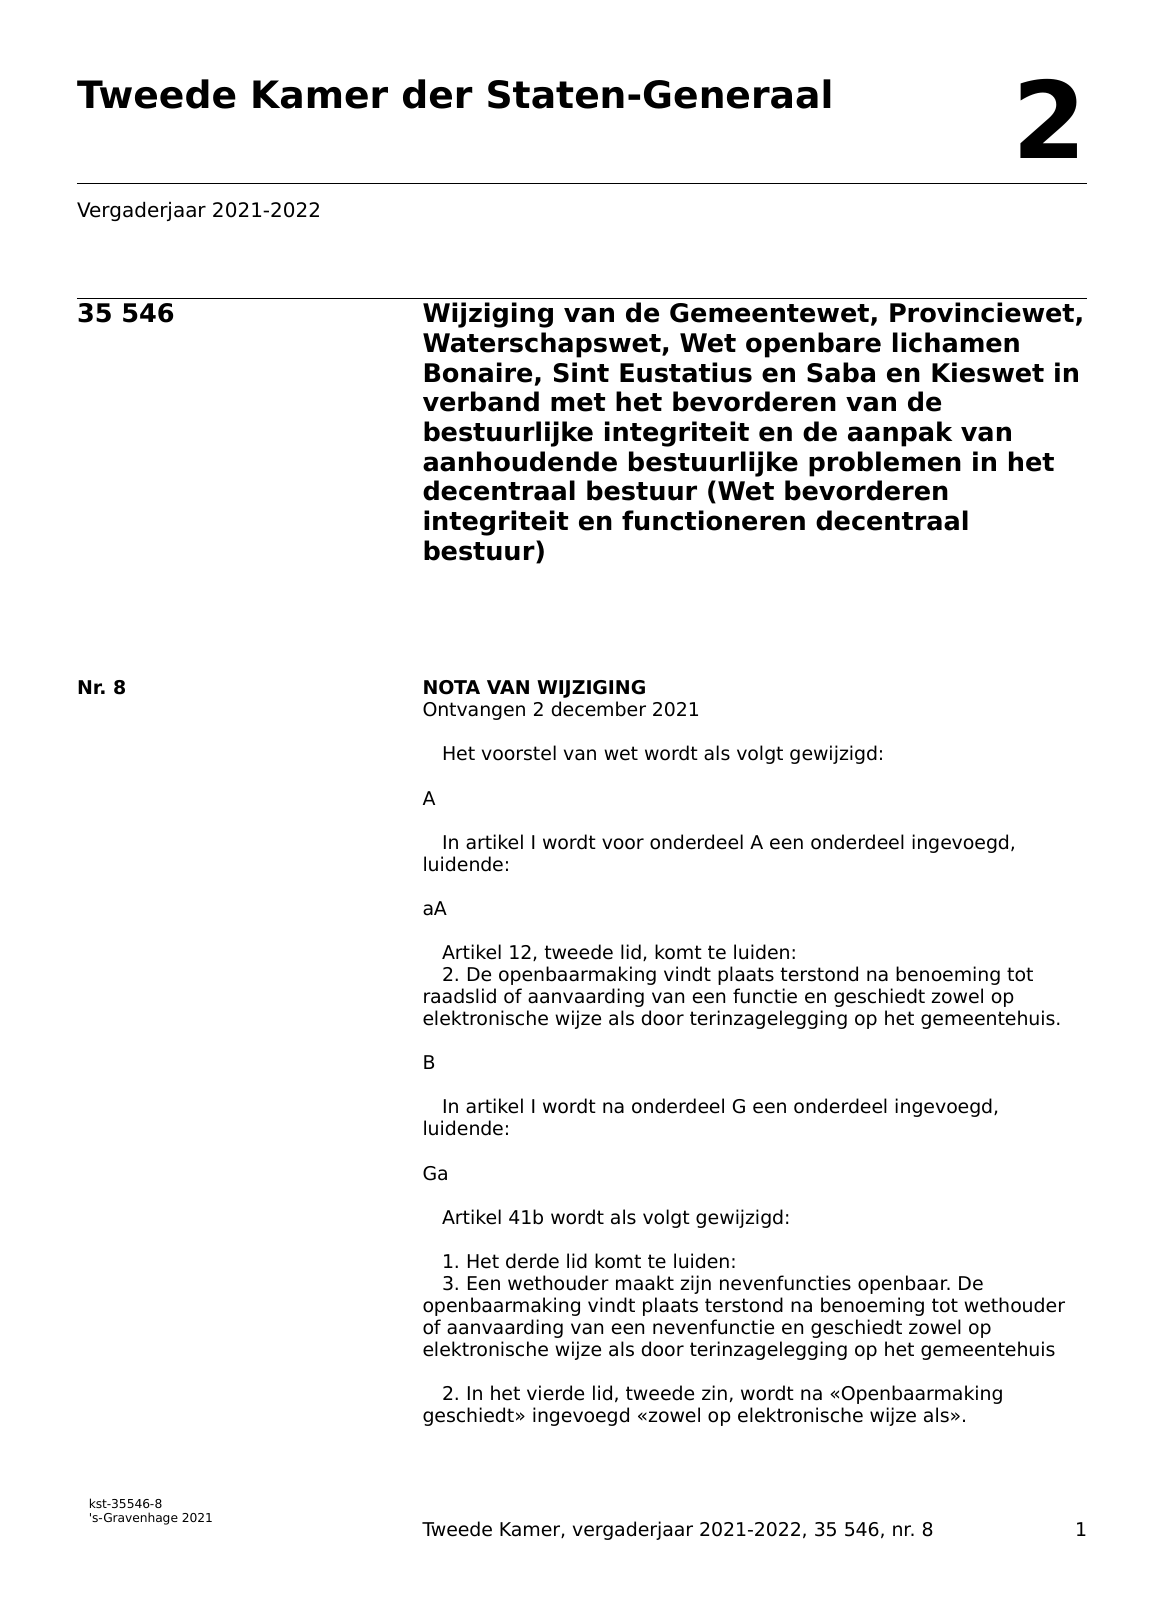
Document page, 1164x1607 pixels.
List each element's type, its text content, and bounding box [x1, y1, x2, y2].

table_cell Vergaderjaar 2021-2022 [77, 184, 1087, 298]
text Het voorstel van wet wordt als volgt gewijzigd: [422, 743, 1087, 765]
text In artikel I wordt voor onderdeel A een onderdeel ingevoegd, luidende: [422, 832, 1087, 876]
text Artikel 12, tweede lid, komt te luiden: [422, 942, 1087, 964]
text 's-Gravenhage 2021 [88, 1511, 323, 1525]
subtitle Nr. 8 NOTA VAN WIJZIGING [77, 677, 1087, 699]
text 2. In het vierde lid, tweede zin, wordt na «Openbaarmaking geschiedt» ingevoegd «zowel op elektronische wijze als». [422, 1383, 1087, 1427]
subtitle aA [422, 898, 1087, 920]
text In artikel I wordt na onderdeel G een onderdeel ingevoegd, luidende: [422, 1096, 1087, 1140]
text kst-35546-8 [88, 1497, 323, 1511]
text 3. Een wethouder maakt zijn nevenfuncties openbaar. De openbaarmaking vindt plaats terstond na benoeming tot wethouder of aanvaarding van een nevenfunctie en geschiedt zowel op elektronische wijze als door terinzagelegging op het gemeentehuis [422, 1273, 1087, 1361]
text 1. Het derde lid komt te luiden: [422, 1251, 1087, 1273]
text Ontvangen 2 december 2021 [422, 699, 1087, 721]
subtitle 35 546 Wijziging van de Gemeentewet, Provinciewet, Waterschapswet, Wet openbare lichamen Bonaire, Sint Eustatius en Saba en Kieswet in verband met het bevorderen van de bestuurlijke integriteit en de aanpak van aanhoudende bestuurlijke problemen in het decentraal bestuur (Wet bevorderen integriteit en functioneren decentraal bestuur) [77, 299, 1087, 566]
table_header 2 [886, 59, 1087, 183]
subtitle A [422, 787, 1087, 809]
text 2. De openbaarmaking vindt plaats terstond na benoeming tot raadslid of aanvaarding van een functie en geschiedt zowel op elektronische wijze als door terinzagelegging op het gemeentehuis. [422, 964, 1087, 1030]
subtitle Ga [422, 1162, 1087, 1184]
table_header Tweede Kamer der Staten-Generaal [77, 59, 886, 183]
subtitle B [422, 1052, 1087, 1074]
text Artikel 41b wordt als volgt gewijzigd: [422, 1207, 1087, 1228]
